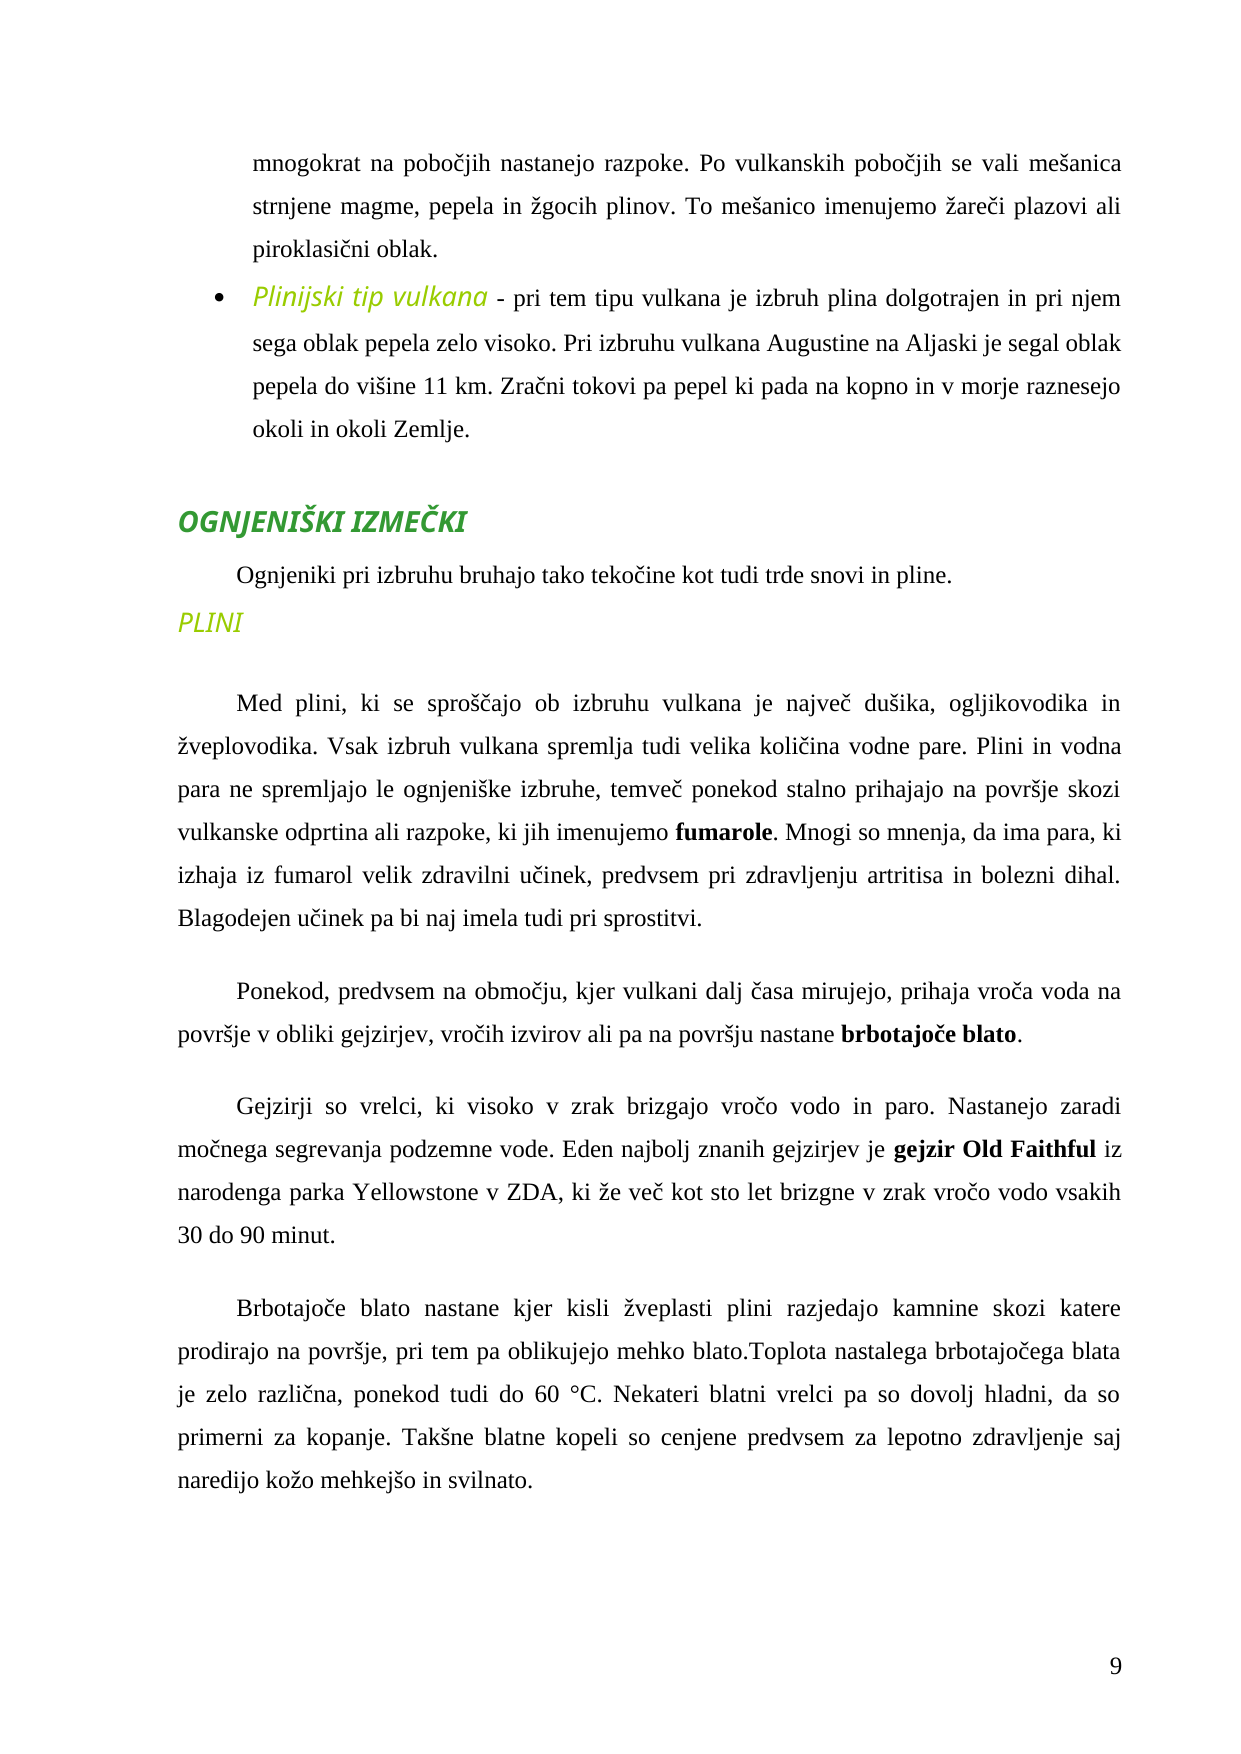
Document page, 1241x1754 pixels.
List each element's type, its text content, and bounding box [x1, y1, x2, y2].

subtitle PLINI [177, 603, 1122, 640]
text Ognjeniki pri izbruhu bruhajo tako tekočine kot tudi trde snovi in pline. [177, 560, 1122, 589]
text OGNJENIŠKI IZMEČKI [177, 501, 1122, 541]
list mnogokrat na pobočjih nastanejo razpoke. Po vulkanskih pobočjih se vali mešanica strnjene magme, pepela in žgocih plinov. To mešanico imenujemo žareči plazovi ali piroklasični oblak. [215, 148, 1122, 263]
text Gejzirji so vrelci, ki visoko v zrak brizgajo vročo vodo in paro. Nastanejo zaradi močnega segrevanja podzemne vode. Eden najbolj znanih gejzirjev je gejzir Old Faithful iz narodenga parka Yellowstone v ZDA, ki že več kot sto let brizgne v zrak vročo vodo vsakih 30 do 90 minut. [177, 1091, 1122, 1249]
list Plinijski tip vulkana - pri tem tipu vulkana je izbruh plina dolgotrajen in pri njem sega oblak pepela zelo visoko. Pri izbruhu vulkana Augustine na Aljaski je segal oblak pepela do višine 11 km. Zračni tokovi pa pepel ki pada na kopno in v morje raznesejo okoli in okoli Zemlje. [215, 277, 1122, 443]
text Med plini, ki se sproščajo ob izbruhu vulkana je največ dušika, ogljikovodika in žveplovodika. Vsak izbruh vulkana spremlja tudi velika količina vodne pare. Plini in vodna para ne spremljajo le ognjeniške izbruhe, temveč ponekod stalno prihajajo na površje skozi vulkanske odprtina ali razpoke, ki jih imenujemo fumarole. Mnogi so mnenja, da ima para, ki izhaja iz fumarol velik zdravilni učinek, predvsem pri zdravljenju artritisa in bolezni dihal. Blagodejen učinek pa bi naj imela tudi pri sprostitvi. [177, 688, 1122, 932]
text Ponekod, predvsem na območju, kjer vulkani dalj časa mirujejo, prihaja vroča voda na površje v obliki gejzirjev, vročih izvirov ali pa na površju nastane brbotajoče blato. [177, 976, 1122, 1048]
text Brbotajoče blato nastane kjer kisli žveplasti plini razjedajo kamnine skozi katere prodirajo na površje, pri tem pa oblikujejo mehko blato.Toplota nastalega brbotajočega blata je zelo različna, ponekod tudi do 60 °C. Nekateri blatni vrelci pa so dovolj hladni, da so primerni za kopanje. Takšne blatne kopeli so cenjene predvsem za lepotno zdravljenje saj naredijo kožo mehkejšo in svilnato. [177, 1293, 1122, 1494]
